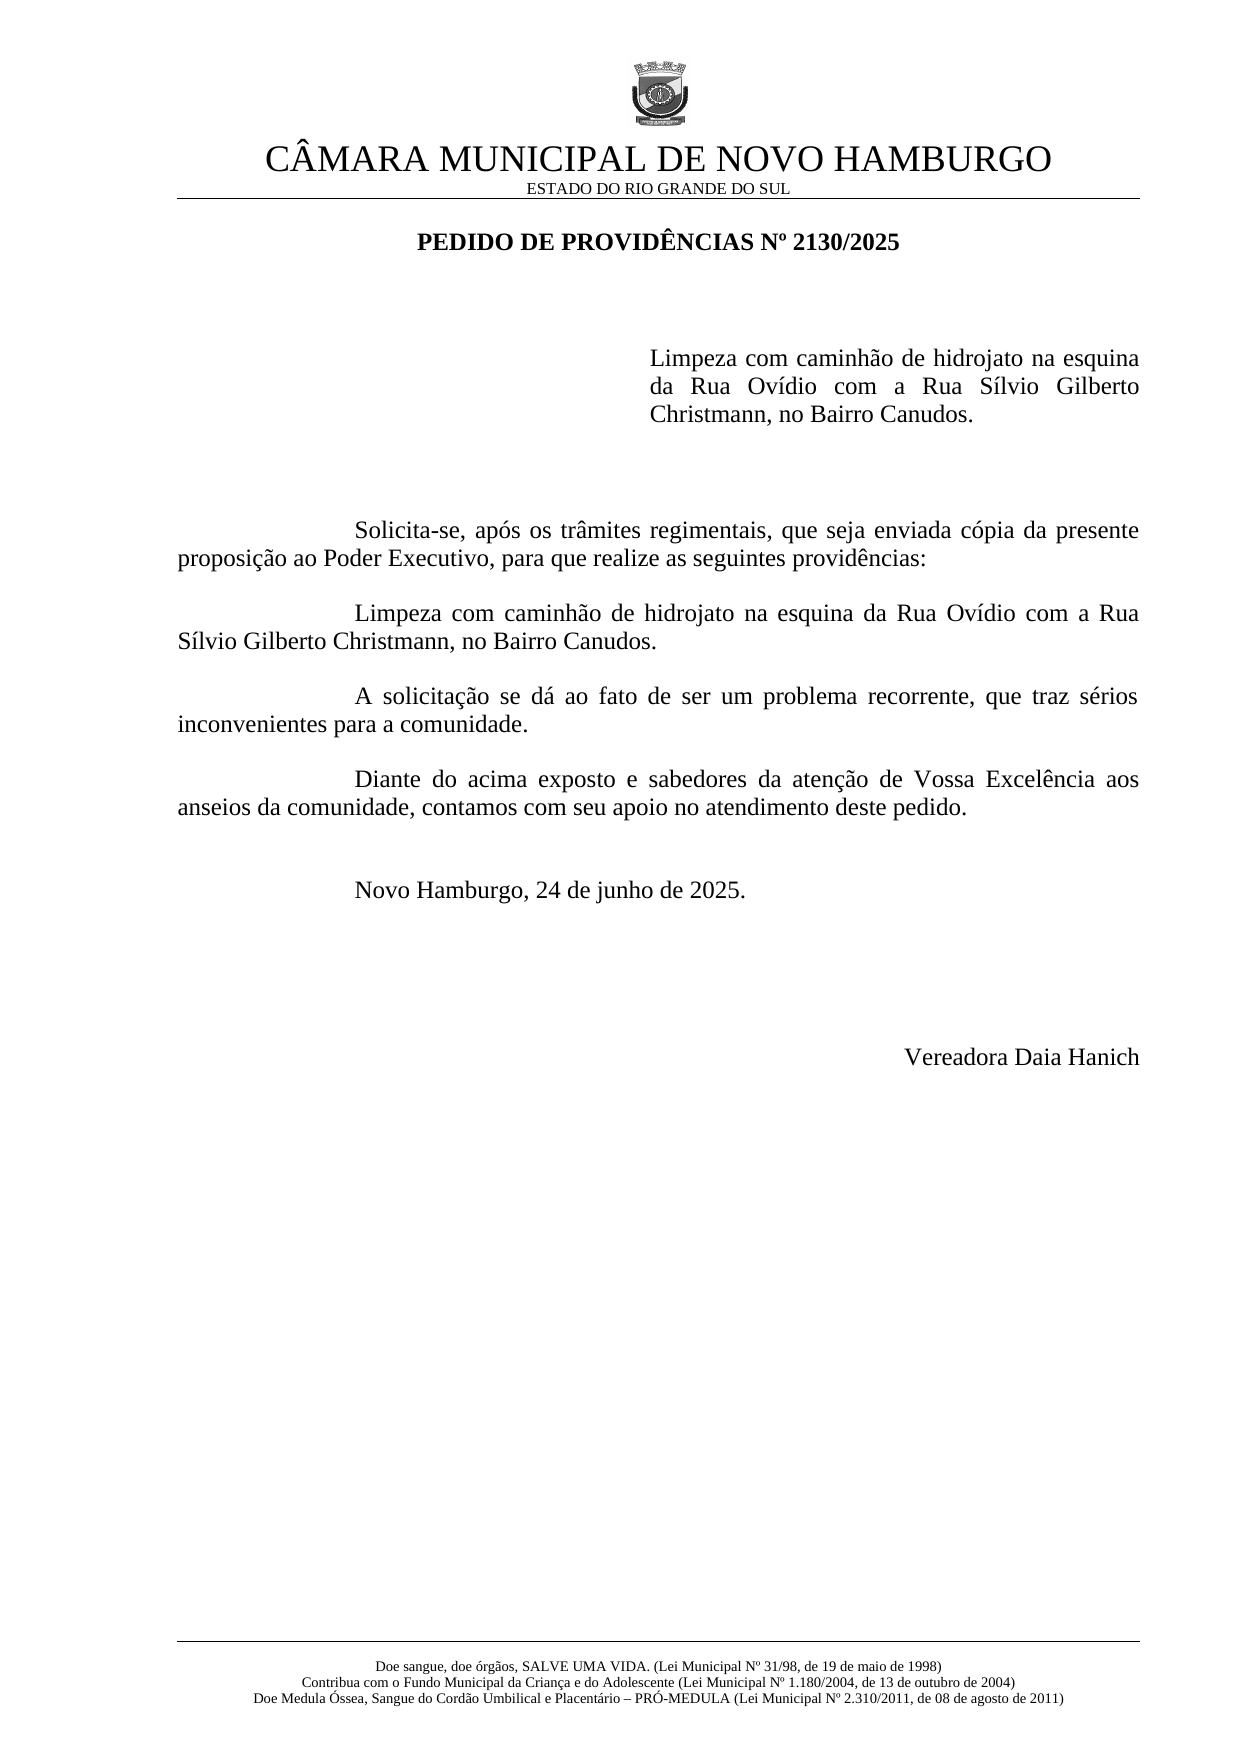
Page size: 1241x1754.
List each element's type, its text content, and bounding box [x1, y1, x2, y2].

text A solicitação se dá ao fato de ser um problema recorrente, que traz sérios inconvenientes para a comunidade. [177, 682, 1140, 738]
text Solicita-se, após os trâmites regimentais, que seja enviada cópia da presente proposição ao Poder Executivo, para que realize as seguintes providências: [177, 516, 1140, 572]
text Diante do acima exposto e sabedores da atenção de Vossa Excelência aos anseios da comunidade, contamos com seu apoio no atendimento deste pedido. [177, 766, 1140, 821]
text Limpeza com caminhão de hidrojato na esquina da Rua Ovídio com a Rua Sílvio Gilberto Christmann, no Bairro Canudos. [177, 599, 1140, 655]
text Vereadora Daia Hanich [177, 1043, 1140, 1070]
text Novo Hamburgo, 24 de junho de 2025. [177, 876, 1140, 904]
text PEDIDO DE PROVIDÊNCIAS Nº 2130/2025 [177, 228, 1140, 256]
text Limpeza com caminhão de hidrojato na esquina da Rua Ovídio com a Rua Sílvio Gilberto Christmann, no Bairro Canudos. [649, 344, 1140, 428]
